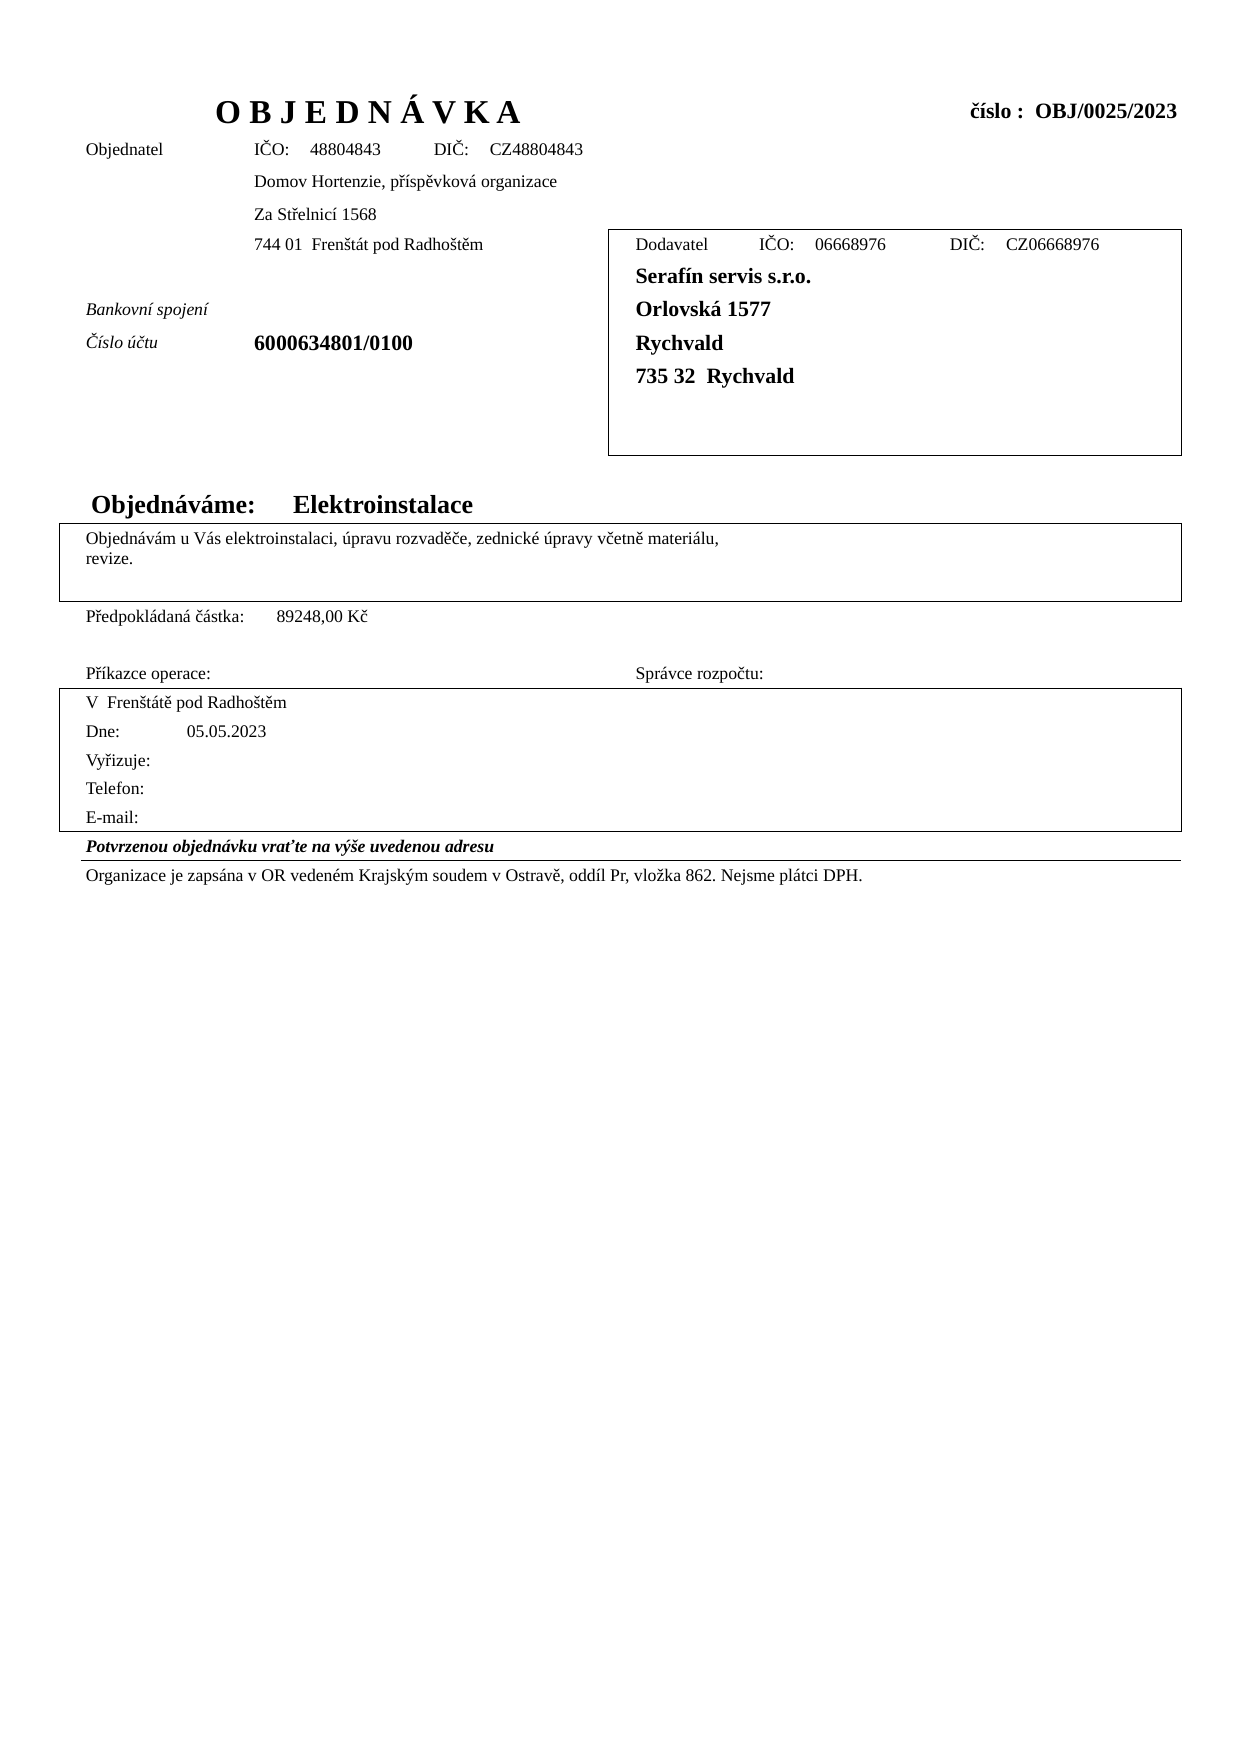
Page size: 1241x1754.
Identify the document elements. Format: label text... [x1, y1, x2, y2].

table_cell [609, 292, 631, 326]
table_cell [631, 426, 1181, 455]
table_cell [60, 689, 81, 717]
table_cell [609, 326, 631, 359]
table_cell Za Střelnicí 1568 [250, 200, 676, 229]
table_cell [676, 200, 1181, 229]
table_cell [250, 359, 608, 393]
table_cell Orlovská 1577 [631, 292, 1181, 326]
table_cell Potvrzenou objednávku vraťte na výše uvedenou adresu [81, 832, 1181, 860]
table_cell [59, 860, 81, 889]
table_cell [59, 259, 250, 292]
table_cell DIČ: [945, 230, 1002, 258]
table_cell Organizace je zapsána v OR vedeném Krajským soudem v Ostravě, oddíl Pr, vložka 862. Nejsme plátci DPH. [81, 861, 1181, 889]
table_cell [183, 803, 1181, 831]
table_cell Objednatel [81, 134, 250, 163]
table_cell IČO: [755, 230, 811, 258]
table_cell Předpokládaná částka: [81, 602, 272, 630]
table_cell [59, 602, 81, 630]
table_cell Dodavatel [631, 230, 755, 258]
table_cell [59, 200, 250, 229]
table_cell Objednáváme: [81, 485, 283, 523]
table_cell [609, 230, 631, 258]
table_cell 735 32 Rychvald [631, 359, 1181, 393]
table_cell [81, 163, 216, 200]
table_cell [59, 229, 250, 258]
table_cell [59, 890, 1181, 918]
table_cell [59, 485, 81, 523]
table_cell CZ48804843 [485, 134, 1181, 163]
table_cell [60, 717, 81, 745]
table_cell [183, 774, 1181, 802]
table_cell [631, 393, 1181, 426]
table_cell Serafín servis s.r.o. [631, 259, 1181, 292]
table_cell [59, 359, 250, 393]
table_cell 48804843 [306, 134, 429, 163]
table_cell [60, 524, 81, 572]
table_cell Elektroinstalace [284, 485, 1181, 523]
table_cell Rychvald [631, 326, 1181, 359]
table_cell [59, 630, 1181, 659]
table_cell Bankovní spojení [81, 292, 250, 326]
table_cell [609, 259, 631, 292]
table_cell Objednávám u Vás elektroinstalaci, úpravu rozvaděče, zednické úpravy včetně materiálu, revize. [81, 524, 1181, 572]
table_cell Správce rozpočtu: [631, 659, 1181, 687]
table_cell [59, 426, 608, 455]
table_cell [250, 259, 608, 292]
table_cell Číslo účtu [81, 326, 250, 359]
table_cell [250, 292, 608, 326]
table_cell CZ06668976 [1002, 230, 1181, 258]
table_cell [59, 393, 250, 426]
table_cell IČO: [250, 134, 306, 163]
table_cell [59, 659, 81, 687]
table_header [59, 59, 1181, 88]
table_cell Domov Hortenzie, příspěvková organizace [250, 163, 1181, 200]
table_cell [60, 572, 81, 601]
table_cell [609, 426, 631, 455]
table_cell [60, 774, 81, 802]
table_cell [250, 393, 608, 426]
table_cell [60, 745, 81, 774]
table_cell 89248,00 Kč [272, 602, 1181, 630]
table_cell [59, 134, 81, 163]
table_cell 05.05.2023 [183, 717, 1181, 745]
table_cell E-mail: [81, 803, 182, 831]
table_cell Příkazce operace: [81, 659, 631, 687]
table_cell [59, 163, 81, 200]
table_cell [59, 292, 81, 326]
table_cell [609, 393, 631, 426]
table_cell [59, 455, 1181, 484]
table_cell [60, 803, 81, 831]
table_cell [553, 326, 608, 359]
table_cell Vyřizuje: [81, 745, 182, 774]
table_cell [59, 832, 81, 860]
table_cell 6000634801/0100 [250, 326, 553, 359]
table_cell [216, 163, 250, 200]
table_cell číslo : OBJ/0025/2023 [676, 88, 1181, 134]
table_cell [183, 745, 1181, 774]
table_cell 744 01 Frenštát pod Radhoštěm [250, 229, 608, 258]
table_cell Telefon: [81, 774, 182, 802]
table_cell [81, 572, 1181, 601]
table_cell [59, 326, 81, 359]
table_cell 06668976 [811, 230, 945, 258]
table_cell V Frenštátě pod Radhoštěm [81, 689, 1181, 717]
table_cell DIČ: [429, 134, 485, 163]
table_cell [609, 359, 631, 393]
table_cell Dne: [81, 717, 182, 745]
table_cell O B J E D N Á V K A [59, 88, 676, 134]
